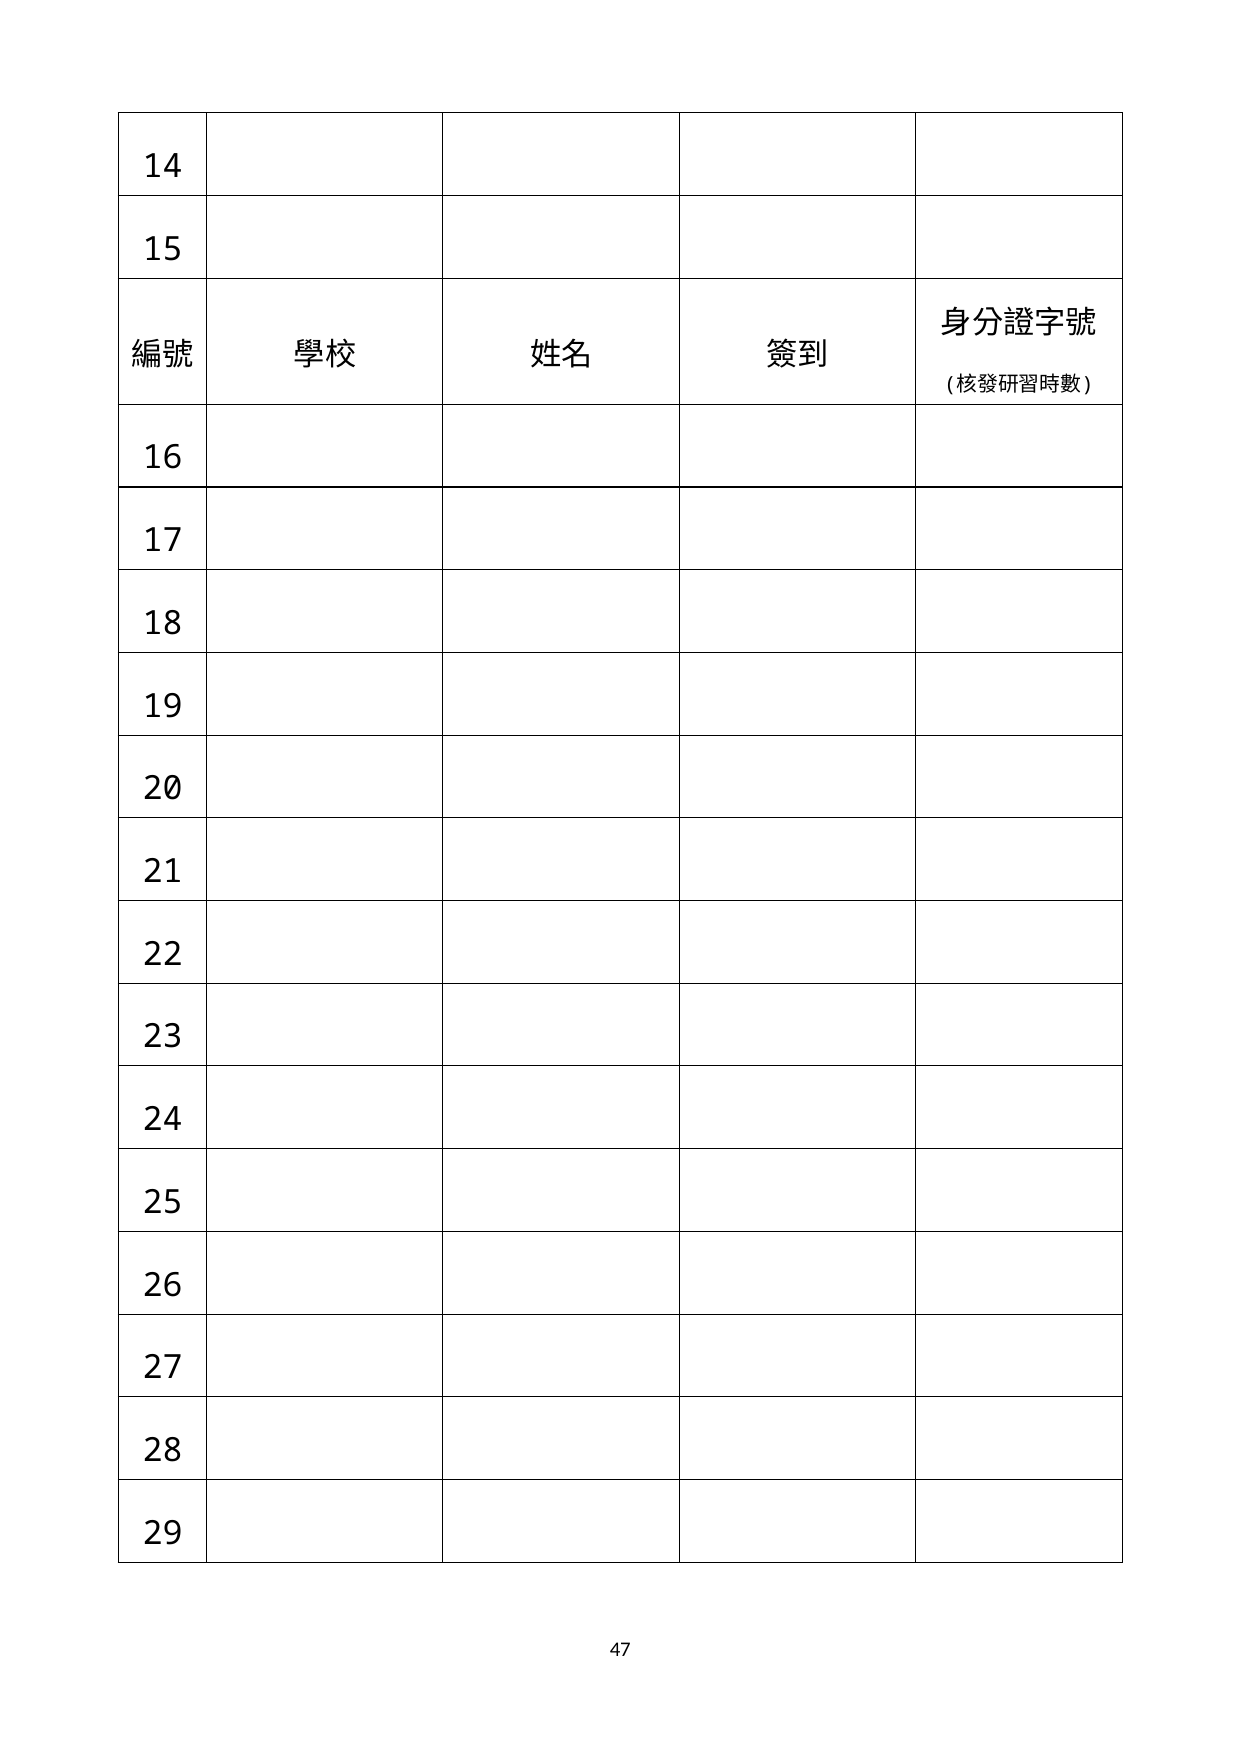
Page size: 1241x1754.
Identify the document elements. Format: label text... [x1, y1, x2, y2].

table_cell [680, 653, 915, 734]
table_cell [207, 570, 442, 652]
table_cell [443, 1480, 679, 1562]
table_cell [680, 818, 915, 900]
table_cell 學校 [207, 279, 442, 404]
table_cell [443, 1315, 679, 1396]
table_cell [207, 984, 442, 1065]
table_cell 18 [119, 570, 206, 652]
table_cell [916, 984, 1122, 1065]
table_cell [680, 570, 915, 652]
table_cell [916, 1397, 1122, 1479]
table_cell [680, 405, 915, 486]
table_cell 26 [119, 1232, 206, 1313]
table_cell 27 [119, 1315, 206, 1396]
table_cell [916, 1480, 1122, 1562]
table_cell 15 [119, 196, 206, 278]
table_cell [916, 736, 1122, 817]
table_cell 25 [119, 1149, 206, 1231]
table_cell [443, 1397, 679, 1479]
table_cell [443, 405, 679, 486]
table_cell [680, 736, 915, 817]
table_cell [680, 196, 915, 278]
table_cell 24 [119, 1066, 206, 1148]
table_cell 22 [119, 901, 206, 983]
table_cell [443, 653, 679, 734]
table_cell [207, 1315, 442, 1396]
table_cell 29 [119, 1480, 206, 1562]
table_cell [207, 901, 442, 983]
table_cell [443, 1066, 679, 1148]
table_cell [680, 1232, 915, 1313]
table_cell [207, 736, 442, 817]
table_cell [443, 984, 679, 1065]
table_cell [207, 653, 442, 734]
table_cell [680, 901, 915, 983]
table_cell [680, 1397, 915, 1479]
table_cell [207, 405, 442, 486]
table_cell 姓名 [443, 279, 679, 404]
table_cell [443, 113, 679, 195]
table_cell [207, 196, 442, 278]
table_cell [207, 113, 442, 195]
table_cell [207, 1149, 442, 1231]
table_cell [916, 113, 1122, 195]
table_cell [680, 1066, 915, 1148]
table_cell 簽到 [680, 279, 915, 404]
table_cell [680, 488, 915, 569]
table_cell [680, 113, 915, 195]
table_cell [916, 570, 1122, 652]
table_cell [443, 736, 679, 817]
table_cell [443, 901, 679, 983]
table_cell [916, 1232, 1122, 1313]
table_cell [207, 488, 442, 569]
table_cell [443, 570, 679, 652]
table_cell 14 [119, 113, 206, 195]
table_cell [916, 196, 1122, 278]
table_cell [916, 901, 1122, 983]
table_cell 身分證字號 (核發研習時數) [916, 279, 1122, 404]
table_cell 19 [119, 653, 206, 734]
table_cell [443, 488, 679, 569]
table_cell [207, 1066, 442, 1148]
table_cell 17 [119, 488, 206, 569]
table_cell 20 [119, 736, 206, 817]
table_cell [916, 1315, 1122, 1396]
table_cell [443, 196, 679, 278]
table_cell [916, 1149, 1122, 1231]
table_cell 23 [119, 984, 206, 1065]
table_cell [680, 1149, 915, 1231]
table_cell [680, 1315, 915, 1396]
table_cell 編號 [119, 279, 206, 404]
table_cell [916, 405, 1122, 486]
table_cell 28 [119, 1397, 206, 1479]
table_cell [916, 818, 1122, 900]
table_cell [443, 1149, 679, 1231]
table_cell [443, 1232, 679, 1313]
table_cell 16 [119, 405, 206, 486]
table_cell [916, 1066, 1122, 1148]
table_cell [207, 1480, 442, 1562]
table_cell [443, 818, 679, 900]
table_cell [207, 1232, 442, 1313]
table_cell [916, 488, 1122, 569]
table_cell [207, 818, 442, 900]
table_cell [680, 984, 915, 1065]
table_cell [680, 1480, 915, 1562]
table_cell [916, 653, 1122, 734]
table_cell [207, 1397, 442, 1479]
table_cell 21 [119, 818, 206, 900]
